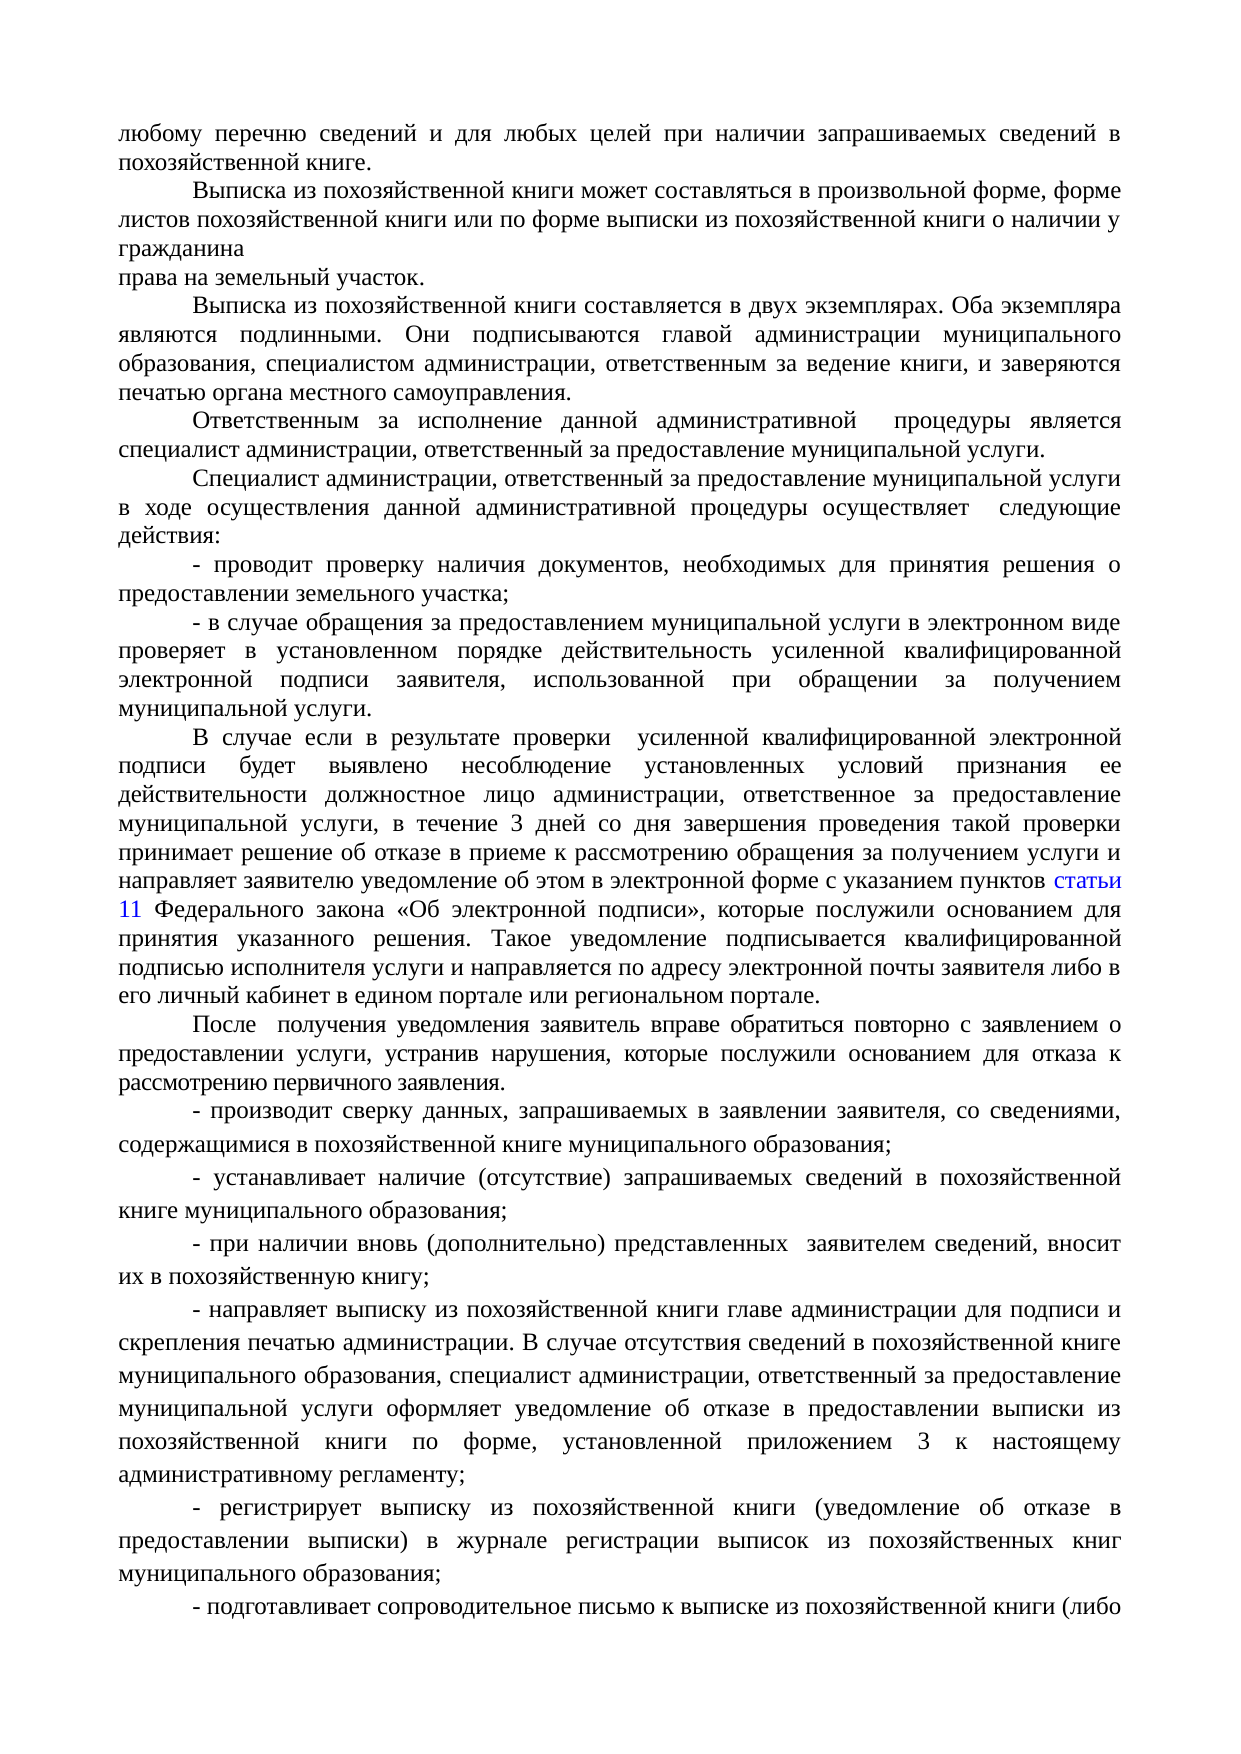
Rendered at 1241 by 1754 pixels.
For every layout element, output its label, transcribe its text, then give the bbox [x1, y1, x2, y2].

text Выписка из похозяйственной книги может составляться в произвольной форме, форме листов похозяйственной книги или по форме выписки из похозяйственной книги о наличии у гражданина [118, 176, 1122, 262]
text - при наличии вновь (дополнительно) представленных заявителем сведений, вносит их в похозяйственную книгу; [118, 1228, 1122, 1289]
text - регистрирует выписку из похозяйственной книги (уведомление об отказе в предоставлении выписки) в журнале регистрации выписок из похозяйственных книг муниципального образования; [118, 1492, 1122, 1587]
text После получения уведомления заявитель вправе обратиться повторно с заявлением о предоставлении услуги, устранив нарушения, которые послужили основанием для отказа к рассмотрению первичного заявления. [118, 1009, 1122, 1096]
text - проводит проверку наличия документов, необходимых для принятия решения о предоставлении земельного участка; [118, 549, 1122, 607]
text Ответственным за исполнение данной административной процедуры является специалист администрации, ответственный за предоставление муниципальной услуги. [118, 406, 1122, 463]
text - в случае обращения за предоставлением муниципальной услуги в электронном виде проверяет в установленном порядке действительность усиленной квалифицированной электронной подписи заявителя, использованной при обращении за получением муниципальной услуги. [118, 607, 1122, 722]
text - направляет выписку из похозяйственной книги главе администрации для подписи и скрепления печатью администрации. В случае отсутствия сведений в похозяйственной книге муниципального образования, специалист администрации, ответственный за предоставление муниципальной услуги оформляет уведомление об отказе в предоставлении выписки из похозяйственной книги по форме, установленной приложением 3 к настоящему административному регламенту; [118, 1294, 1122, 1488]
text права на земельный участок. [118, 262, 1122, 291]
text - производит сверку данных, запрашиваемых в заявлении заявителя, со сведениями, содержащимися в похозяйственной книге муниципального образования; [118, 1096, 1122, 1157]
text - устанавливает наличие (отсутствие) запрашиваемых сведений в похозяйственной книге муниципального образования; [118, 1162, 1122, 1223]
text В случае если в результате проверки усиленной квалифицированной электронной подписи будет выявлено несоблюдение установленных условий признания ее действительности должностное лицо администрации, ответственное за предоставление муниципальной услуги, в течение 3 дней со дня завершения проведения такой проверки принимает решение об отказе в приеме к рассмотрению обращения за получением услуги и направляет заявителю уведомление об этом в электронной форме с указанием пунктов статьи 11 Федерального закона «Об электронной подписи», которые послужили основанием для принятия указанного решения. Такое уведомление подписывается квалифицированной подписью исполнителя услуги и направляется по адресу электронной почты заявителя либо в его личный кабинет в едином портале или региональном портале. [118, 722, 1122, 1009]
text любому перечню сведений и для любых целей при наличии запрашиваемых сведений в похозяйственной книге. [118, 118, 1122, 176]
text Выписка из похозяйственной книги составляется в двух экземплярах. Оба экземпляра являются подлинными. Они подписываются главой администрации муниципального образования, специалистом администрации, ответственным за ведение книги, и заверяются печатью органа местного самоуправления. [118, 291, 1122, 406]
text Специалист администрации, ответственный за предоставление муниципальной услуги в ходе осуществления данной административной процедуры осуществляет следующие действия: [118, 463, 1122, 549]
text - подготавливает сопроводительное письмо к выписке из похозяйственной книги (либо [118, 1591, 1122, 1620]
